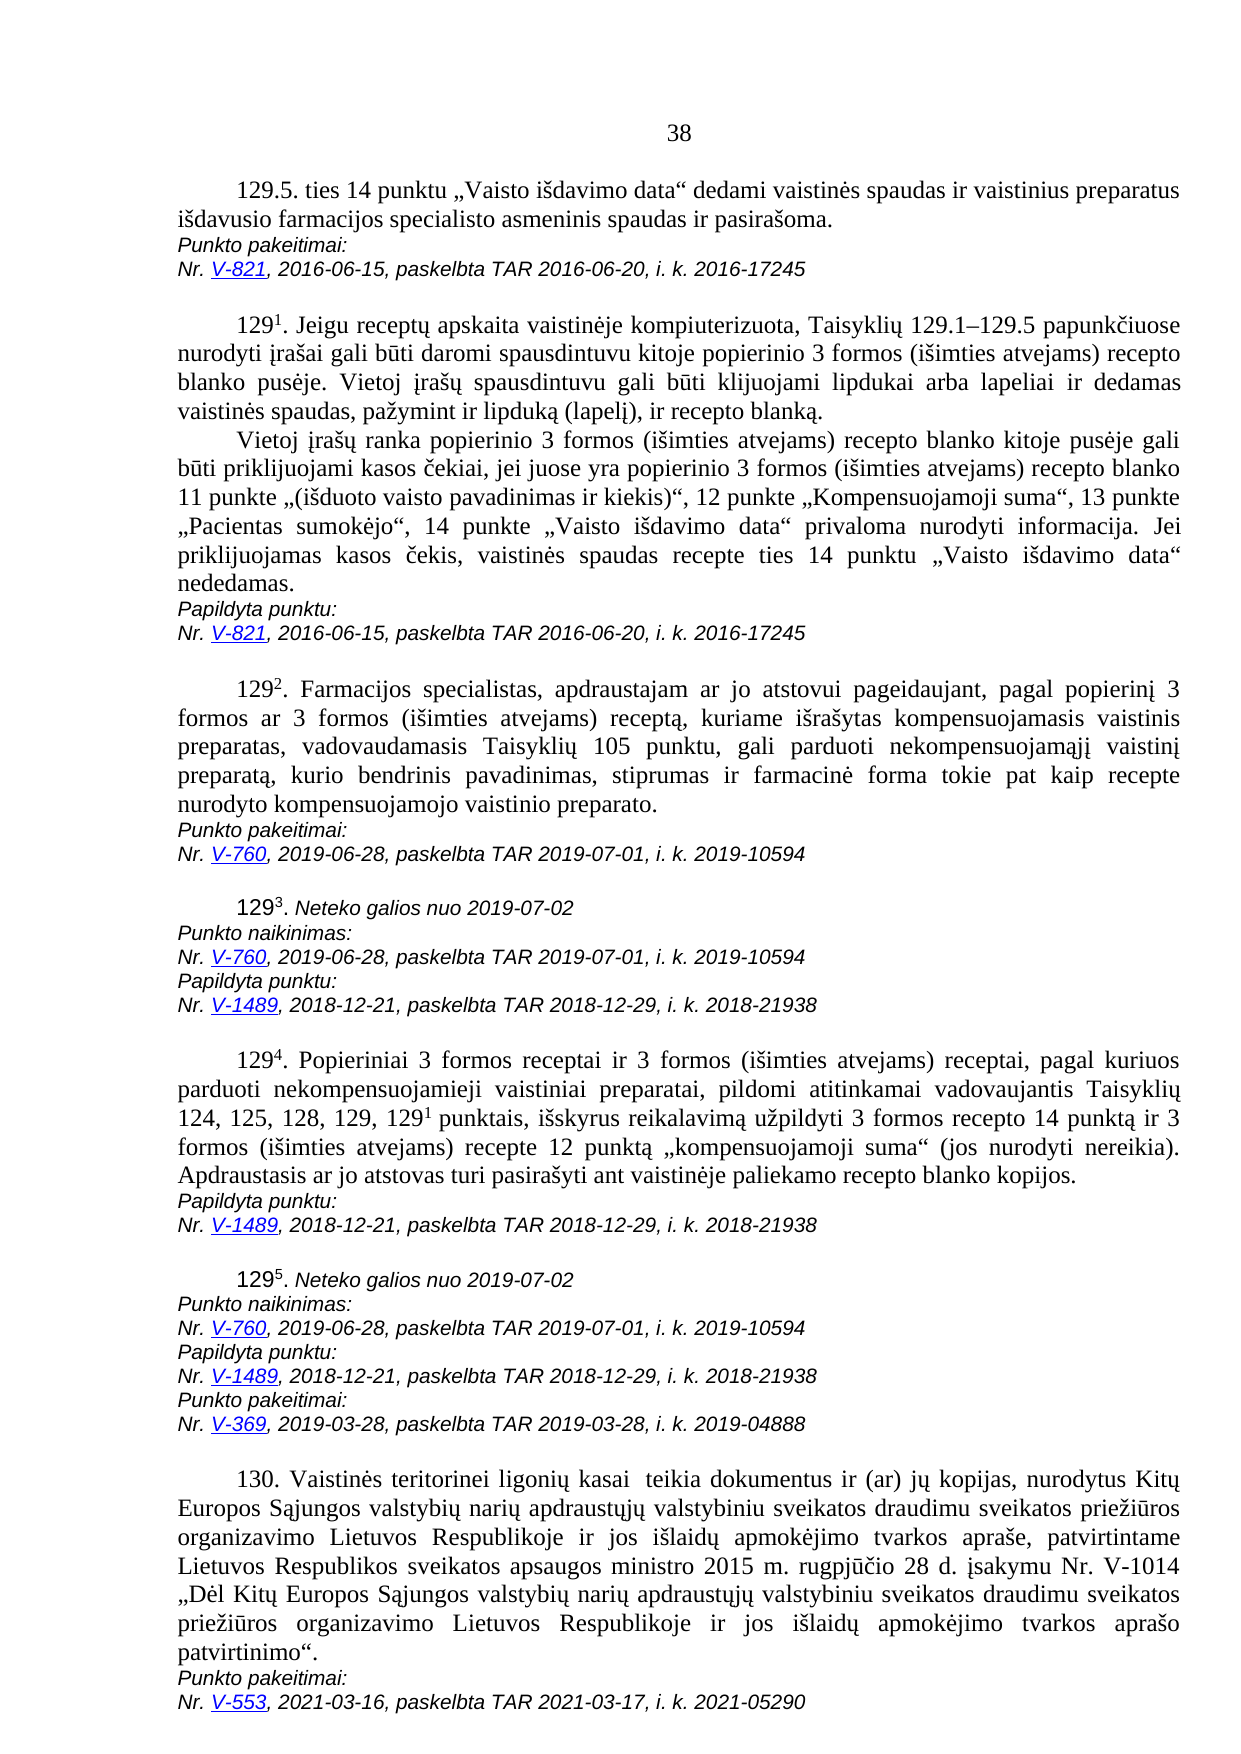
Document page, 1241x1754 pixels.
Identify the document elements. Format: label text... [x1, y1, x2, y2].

text Punkto naikinimas: [177, 921, 1181, 945]
text 1291. Jeigu receptų apskaita vaistinėje kompiuterizuota, Taisyklių 129.1–129.5 papunkčiuose nurodyti įrašai gali būti daromi spausdintuvu kitoje popierinio 3 formos (išimties atvejams) recepto blanko pusėje. Vietoj įrašų spausdintuvu gali būti klijuojami lipdukai arba lapeliai ir dedamas vaistinės spaudas, pažymint ir lipduką (lapelį), ir recepto blanką. [177, 310, 1181, 425]
text Papildyta punktu: [177, 1189, 1181, 1213]
text Papildyta punktu: [177, 1340, 1181, 1364]
text Punkto naikinimas: [177, 1292, 1181, 1316]
text Nr. V-369, 2019-03-28, paskelbta TAR 2019-03-28, i. k. 2019-04888 [177, 1412, 1181, 1436]
text Papildyta punktu: [177, 597, 1181, 621]
text Punkto pakeitimai: [177, 1666, 1181, 1690]
text Vietoj įrašų ranka popierinio 3 formos (išimties atvejams) recepto blanko kitoje pusėje gali būti priklijuojami kasos čekiai, jei juose yra popierinio 3 formos (išimties atvejams) recepto blanko 11 punkte „(išduoto vaisto pavadinimas ir kiekis)“, 12 punkte „Kompensuojamoji suma“, 13 punkte „Pacientas sumokėjo“, 14 punkte „Vaisto išdavimo data“ privaloma nurodyti informacija. Jei priklijuojamas kasos čekis, vaistinės spaudas recepte ties 14 punktu „Vaisto išdavimo data“ nededamas. [177, 425, 1181, 597]
text Nr. V-1489, 2018-12-21, paskelbta TAR 2018-12-29, i. k. 2018-21938 [177, 1364, 1181, 1388]
text 1292. Farmacijos specialistas, apdraustajam ar jo atstovui pageidaujant, pagal popierinį 3 formos ar 3 formos (išimties atvejams) receptą, kuriame išrašytas kompensuojamasis vaistinis preparatas, vadovaudamasis Taisyklių 105 punktu, gali parduoti nekompensuojamąjį vaistinį preparatą, kurio bendrinis pavadinimas, stiprumas ir farmacinė forma tokie pat kaip recepte nurodyto kompensuojamojo vaistinio preparato. [177, 674, 1181, 818]
text 130. Vaistinės teritorinei ligonių kasai teikia dokumentus ir (ar) jų kopijas, nurodytus Kitų Europos Sąjungos valstybių narių apdraustųjų valstybiniu sveikatos draudimu sveikatos priežiūros organizavimo Lietuvos Respublikoje ir jos išlaidų apmokėjimo tvarkos apraše, patvirtintame Lietuvos Respublikos sveikatos apsaugos ministro 2015 m. rugpjūčio 28 d. įsakymu Nr. V-1014 „Dėl Kitų Europos Sąjungos valstybių narių apdraustųjų valstybiniu sveikatos draudimu sveikatos priežiūros organizavimo Lietuvos Respublikoje ir jos išlaidų apmokėjimo tvarkos aprašo patvirtinimo“. [177, 1464, 1181, 1666]
text 129.5. ties 14 punktu „Vaisto išdavimo data“ dedami vaistinės spaudas ir vaistinius preparatus išdavusio farmacijos specialisto asmeninis spaudas ir pasirašoma. [177, 176, 1181, 233]
text Punkto pakeitimai: [177, 818, 1181, 842]
text 1293. Neteko galios nuo 2019-07-02 [177, 894, 1181, 921]
text Papildyta punktu: [177, 969, 1181, 993]
text Punkto pakeitimai: [177, 233, 1181, 257]
text Nr. V-760, 2019-06-28, paskelbta TAR 2019-07-01, i. k. 2019-10594 [177, 842, 1181, 866]
text Nr. V-553, 2021-03-16, paskelbta TAR 2021-03-17, i. k. 2021-05290 [177, 1690, 1181, 1714]
text Nr. V-760, 2019-06-28, paskelbta TAR 2019-07-01, i. k. 2019-10594 [177, 945, 1181, 969]
text Nr. V-1489, 2018-12-21, paskelbta TAR 2018-12-29, i. k. 2018-21938 [177, 993, 1181, 1017]
text Nr. V-821, 2016-06-15, paskelbta TAR 2016-06-20, i. k. 2016-17245 [177, 257, 1181, 281]
text Nr. V-821, 2016-06-15, paskelbta TAR 2016-06-20, i. k. 2016-17245 [177, 621, 1181, 645]
text Nr. V-1489, 2018-12-21, paskelbta TAR 2018-12-29, i. k. 2018-21938 [177, 1213, 1181, 1237]
text Punkto pakeitimai: [177, 1388, 1181, 1412]
text 1294. Popieriniai 3 formos receptai ir 3 formos (išimties atvejams) receptai, pagal kuriuos parduoti nekompensuojamieji vaistiniai preparatai, pildomi atitinkamai vadovaujantis Taisyklių 124, 125, 128, 129, 1291 punktais, išskyrus reikalavimą užpildyti 3 formos recepto 14 punktą ir 3 formos (išimties atvejams) recepte 12 punktą „kompensuojamoji suma“ (jos nurodyti nereikia). Apdraustasis ar jo atstovas turi pasirašyti ant vaistinėje paliekamo recepto blanko kopijos. [177, 1045, 1181, 1189]
text 1295. Neteko galios nuo 2019-07-02 [177, 1266, 1181, 1292]
text Nr. V-760, 2019-06-28, paskelbta TAR 2019-07-01, i. k. 2019-10594 [177, 1316, 1181, 1340]
